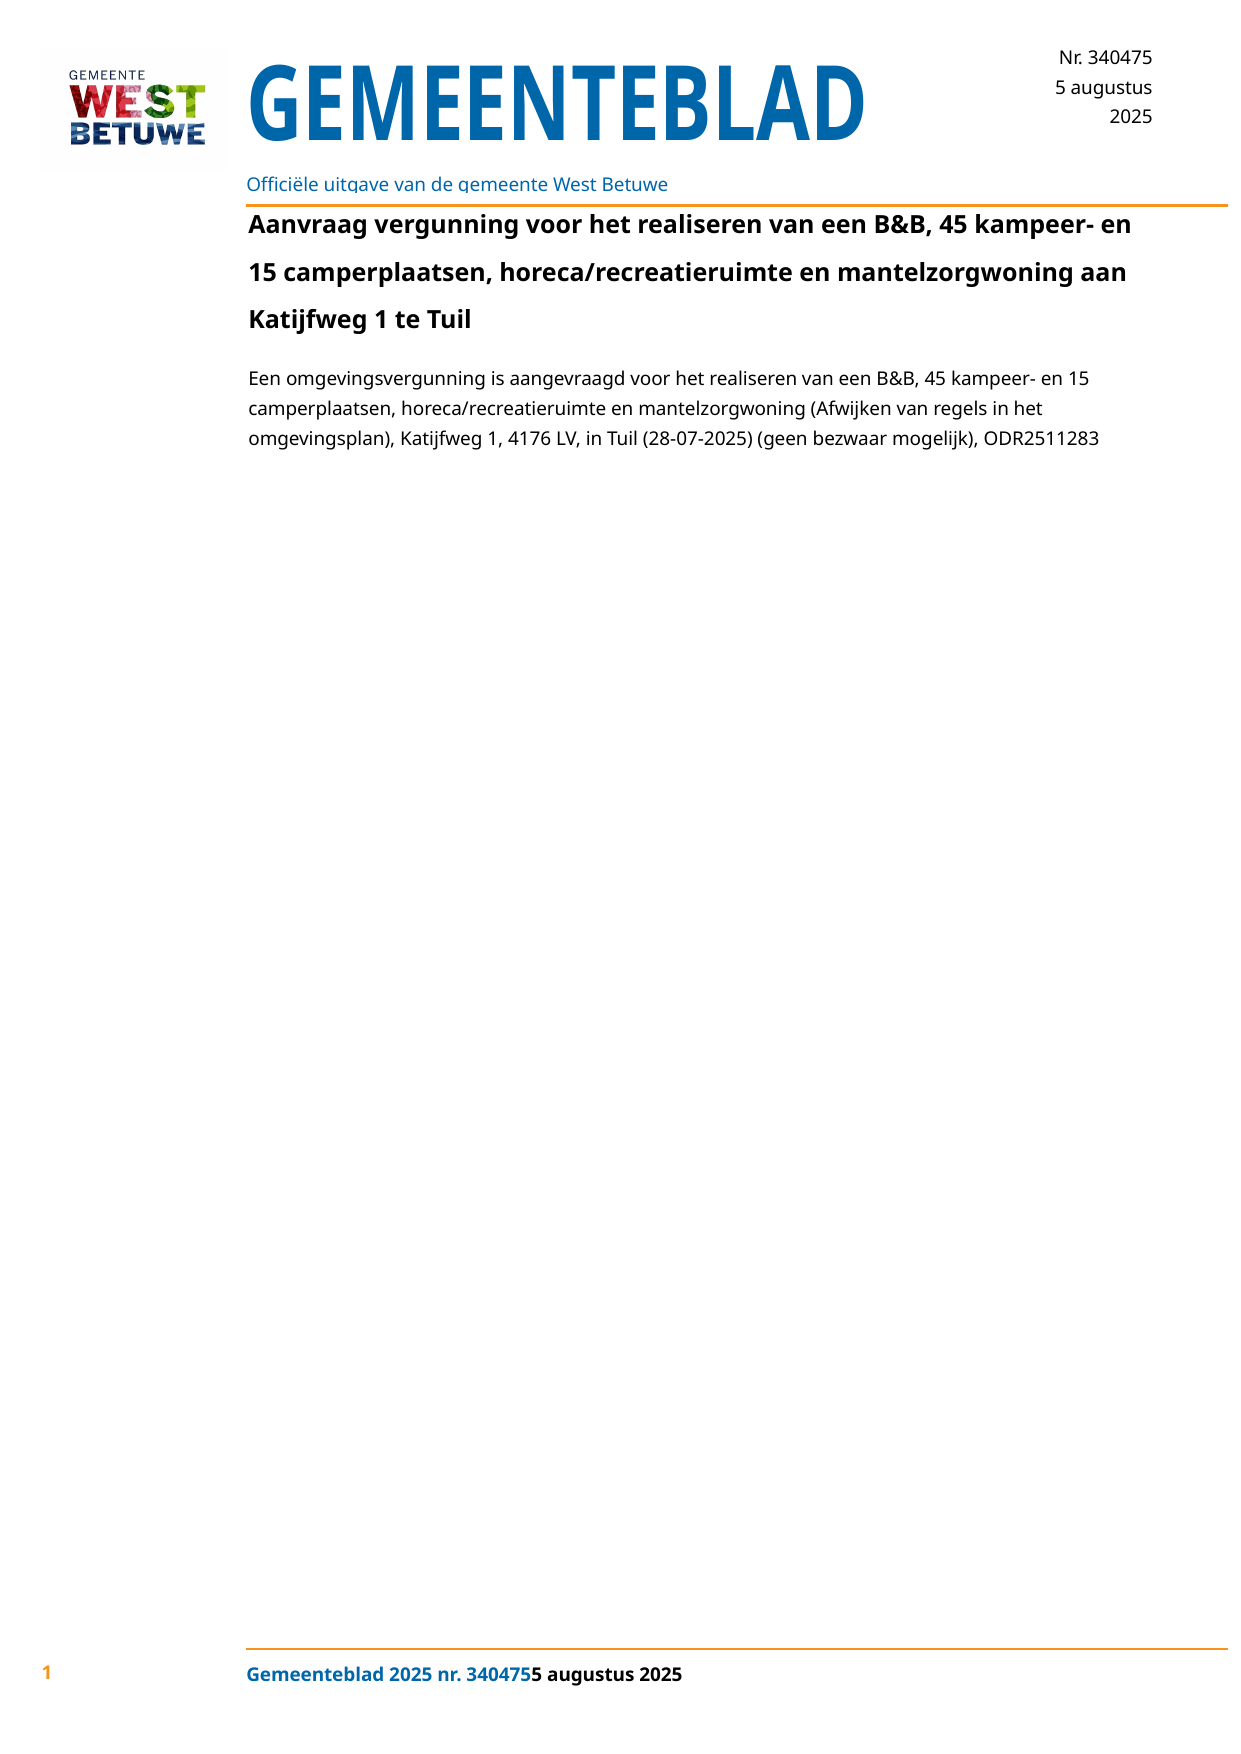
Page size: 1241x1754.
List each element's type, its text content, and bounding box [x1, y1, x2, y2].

picture [41, 47, 231, 172]
text Een omgevingsvergunning is aangevraagd voor het realiseren van een B&B, 45 kampeer- en 15 camperplaatsen, horeca/recreatieruimte en mantelzorgwoning (Afwijken van regels in het omgevingsplan), Katijfweg 1, 4176 LV, in Tuil (28-07-2025) (geen bezwaar mogelijk), ODR2511283 [248, 366, 1152, 450]
text Aanvraag vergunning voor het realiseren van een B&B, 45 kampeer- en 15 camperplaatsen, horeca/recreatieruimte en mantelzorgwoning aan Katijfweg 1 te Tuil [248, 207, 1152, 336]
